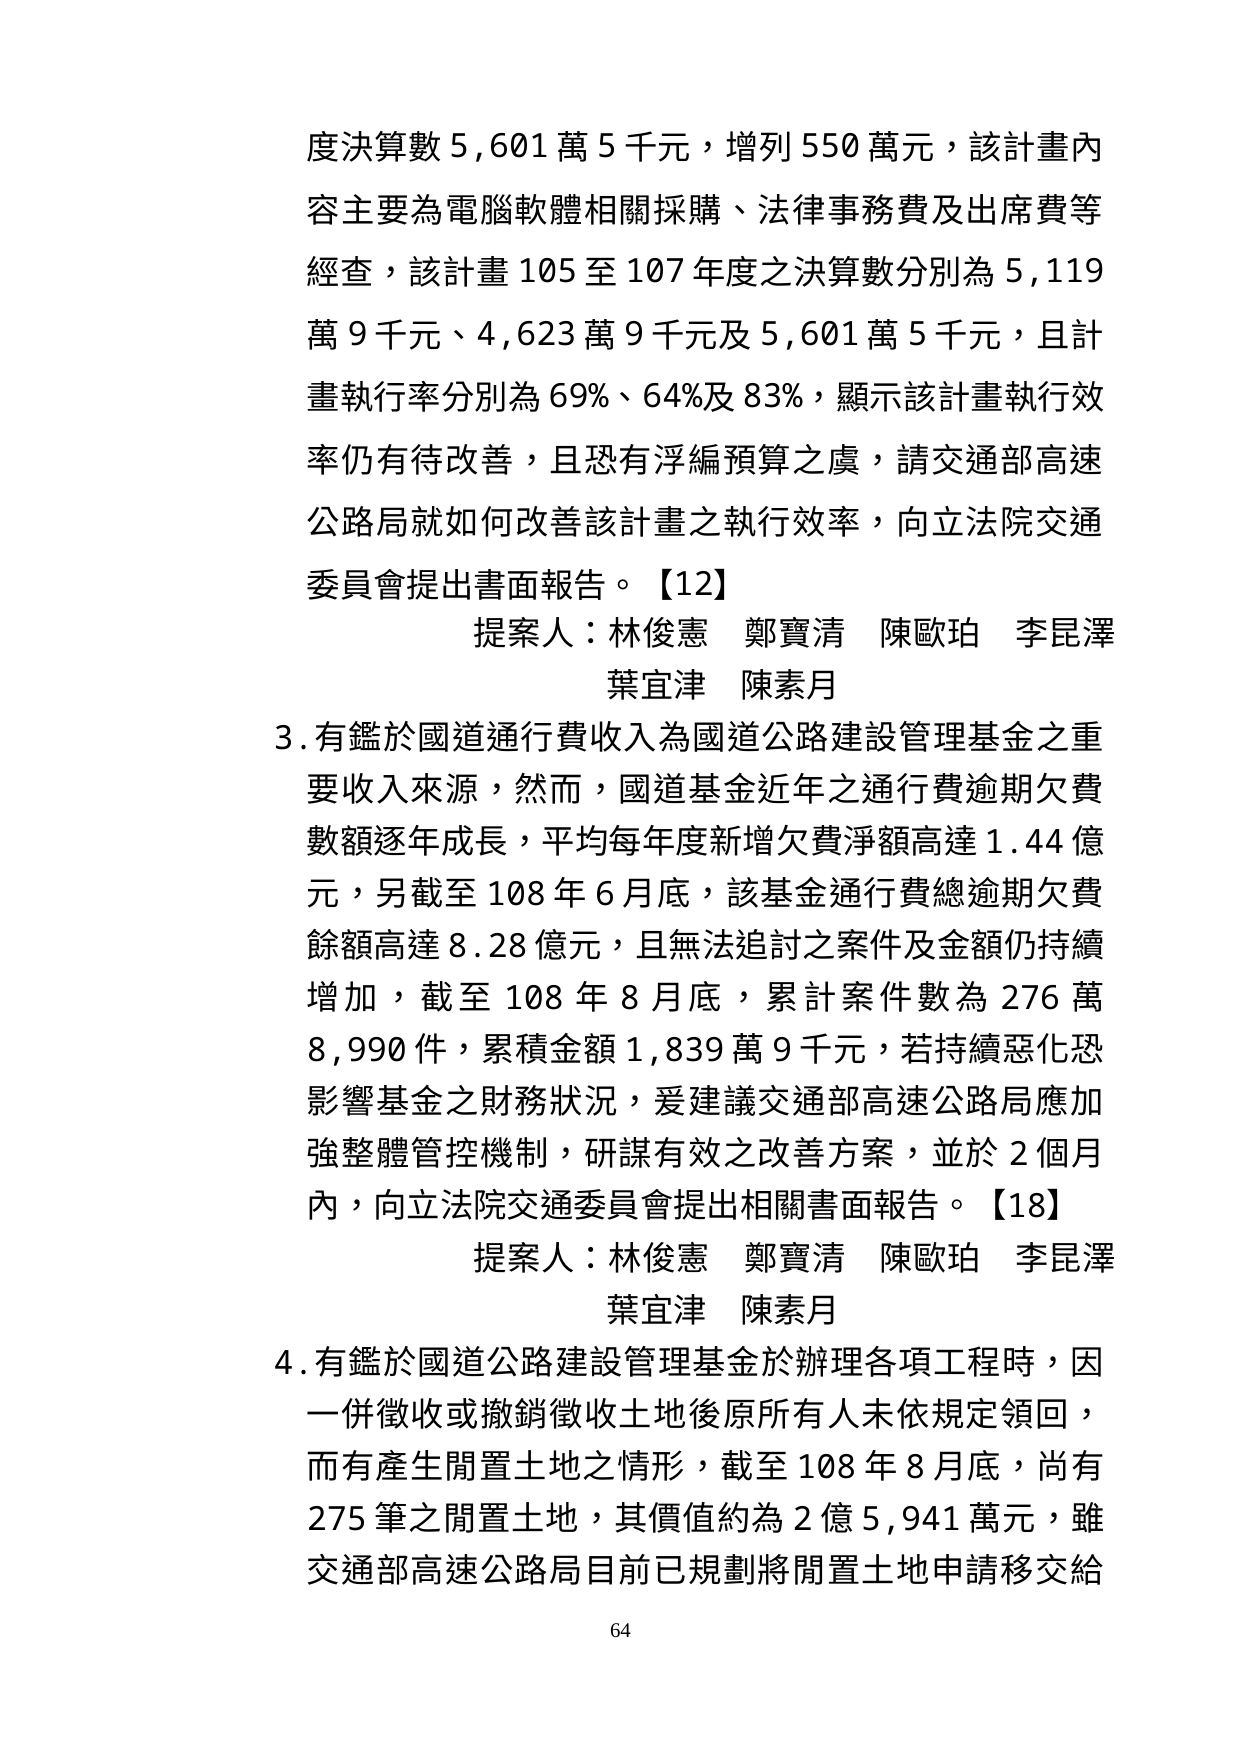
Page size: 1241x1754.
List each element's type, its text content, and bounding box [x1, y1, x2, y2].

text 4.有鑑於國道公路建設管理基金於辦理各項工程時，因一併徵收或撤銷徵收土地後原所有人未依規定領回，而有產生閒置土地之情形，截至108年8月底，尚有275筆之閒置土地，其價值約為2億5,941萬元，雖交通部高速公路局目前已規劃將閒置土地申請移交給 [273, 1332, 1104, 1593]
text 提案人：林俊憲 鄭寶清 陳歐珀 李昆澤 葉宜津 陳素月 [473, 1228, 1117, 1332]
text 提案人：林俊憲 鄭寶清 陳歐珀 李昆澤葉宜津 陳素月 [473, 603, 1117, 707]
text 3.有鑑於國道通行費收入為國道公路建設管理基金之重要收入來源，然而，國道基金近年之通行費逾期欠費數額逐年成長，平均每年度新增欠費淨額高達1.44億元，另截至108年6月底，該基金通行費總逾期欠費餘額高達8.28億元，且無法追討之案件及金額仍持續增加，截至108年8月底，累計案件數為276萬8,990件，累積金額1,839萬9千元，若持續惡化恐影響基金之財務狀況，爰建議交通部高速公路局應加強整體管控機制，研謀有效之改善方案，並於2個月內，向立法院交通委員會提出相關書面報告。【18】 [273, 707, 1104, 1228]
text 2.國道公路建設管理基金109年度預算「管理及總務費用」項下「管理費用及總務費用－服務費用－專業服務費」編列6,151萬5千元，雖較108年度預算數6,360萬2千元，減列208萬7千元，但仍較107年度決算數5,601萬5千元，增列550萬元，該計畫內容主要為電腦軟體相關採購、法律事務費及出席費等，經查，該計畫105至107年度之決算數分別為5,119萬9千元、4,623萬9千元及5,601萬5千元，且計畫執行率分別為69%、64%及83%，顯示該計畫執行效率仍有待改善，且恐有浮編預算之虞，請交通部高速公路局就如何改善該計畫之執行效率，向立法院交通委員會提出書面報告。【12】 [273, 103, 1104, 603]
